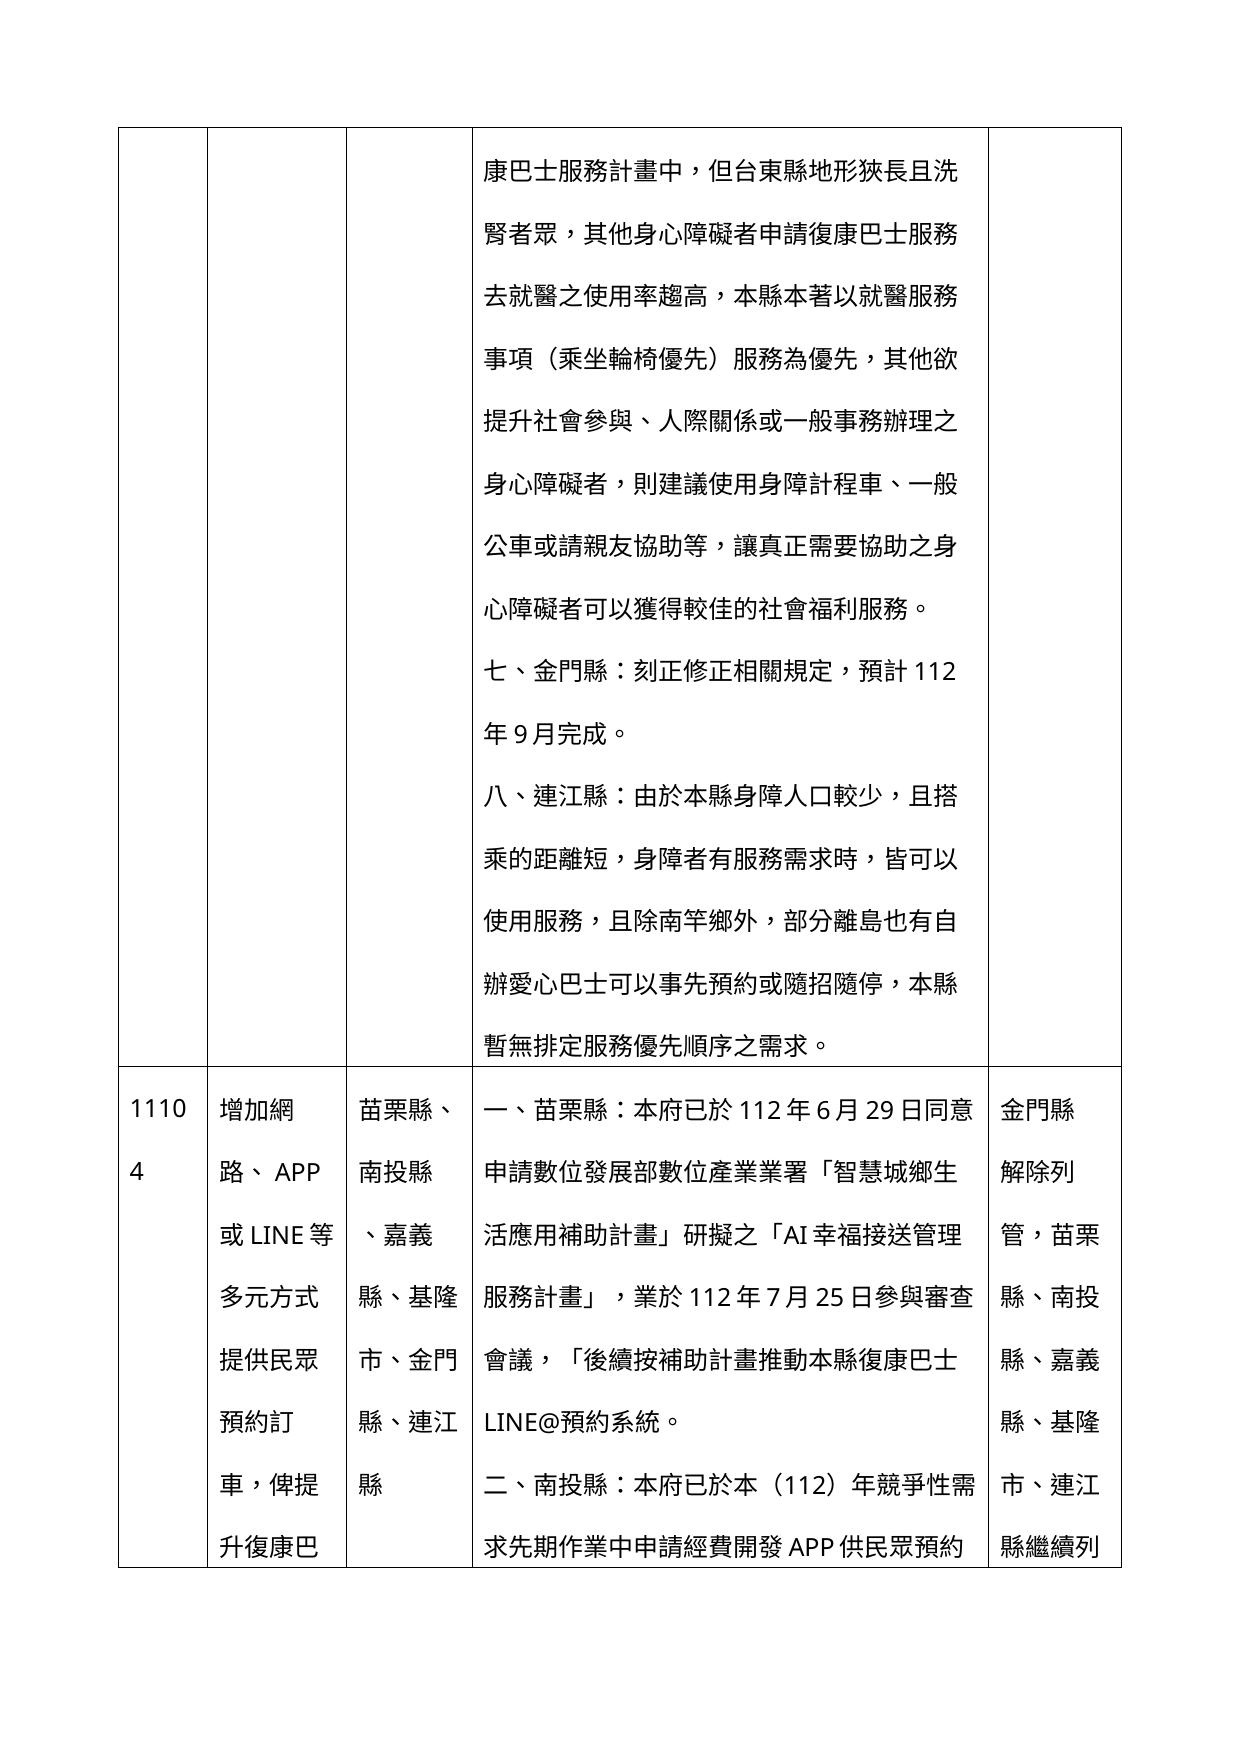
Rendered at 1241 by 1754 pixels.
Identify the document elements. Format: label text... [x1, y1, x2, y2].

table_cell 苗栗縣、南投縣 、嘉義縣、基隆市、金門縣、連江縣 [347, 1067, 472, 1567]
table_cell 康巴士服務計畫中，但台東縣地形狹長且洗腎者眾，其他身心障礙者申請復康巴士服務去就醫之使用率趨高，本縣本著以就醫服務事項（乘坐輪椅優先）服務為優先，其他欲提升社會參與、人際關係或一般事務辦理之身心障礙者，則建議使用身障計程車、一般公車或請親友協助等，讓真正需要協助之身 心障礙者可以獲得較佳的社會福利服務。 七、金門縣：刻正修正相關規定，預計112年9月完成。 八、連江縣：由於本縣身障人口較少，且搭乘的距離短，身障者有服務需求時，皆可以使用服務，且除南竿鄉外，部分離島也有自辦愛心巴士可以事先預約或隨招隨停，本縣暫無排定服務優先順序之需求。 [473, 128, 988, 1066]
table_cell 一、苗栗縣：本府已於112年6月29日同意申請數位發展部數位產業業署「智慧城鄉生活應用補助計畫」研擬之「AI幸福接送管理服務計畫」，業於112年7月25日參與審查會議，「後續按補助計畫推動本縣復康巴士 LINE@預約系統。 二、南投縣：本府已於本（112）年競爭性需求先期作業中申請經費開發APP供民眾預約 [473, 1067, 988, 1567]
table_cell 增加網路、 APP 或 LINE等多元方式提供民眾預約訂車，俾提升復康巴 [208, 1067, 346, 1567]
table_cell [989, 128, 1121, 1066]
table_cell 11104 [119, 1067, 207, 1567]
table_cell [347, 128, 472, 1066]
table_cell 金門縣 解除列管，苗栗 縣、南投縣、嘉義縣、基隆市、連江縣繼續列 [989, 1067, 1121, 1567]
table_cell [208, 128, 346, 1066]
table_cell [119, 128, 207, 1066]
